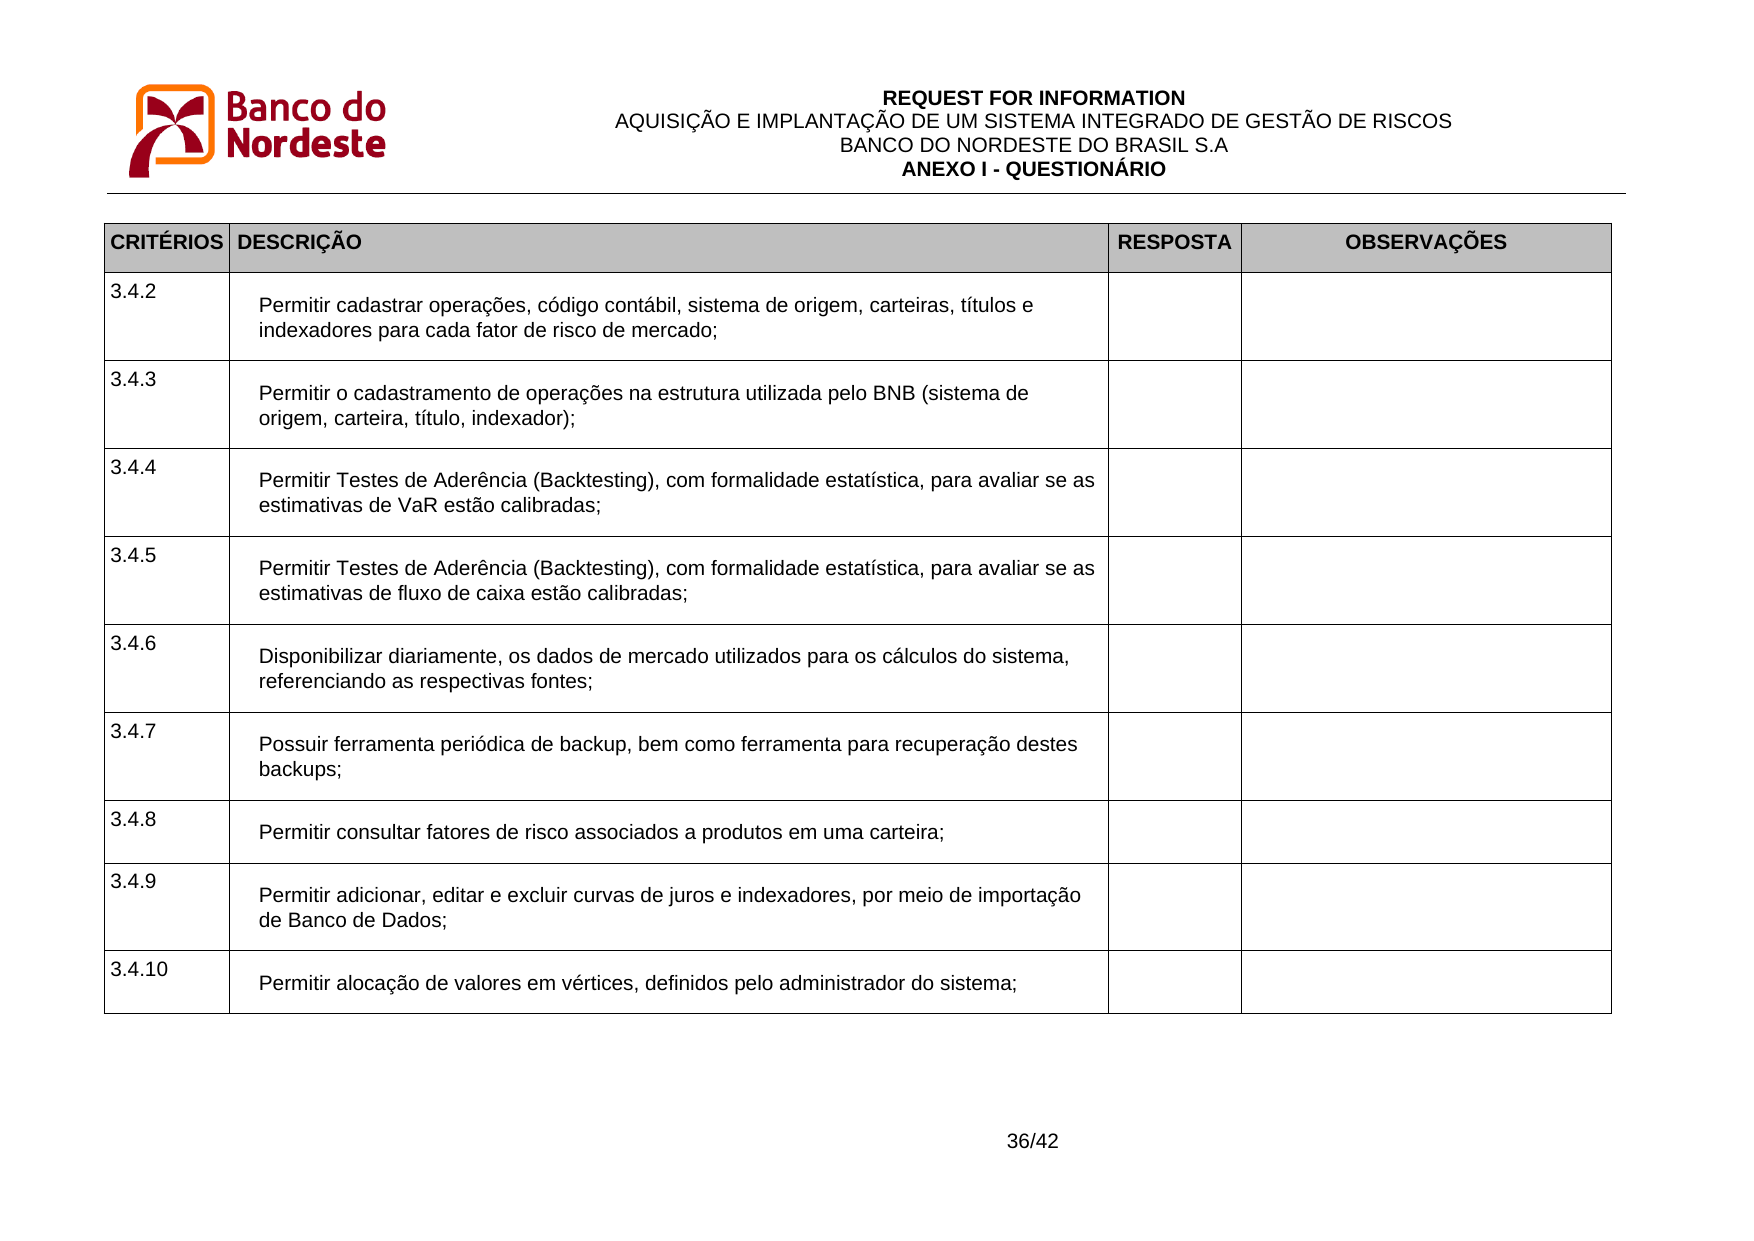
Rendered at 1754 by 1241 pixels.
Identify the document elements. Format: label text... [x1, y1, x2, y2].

table_cell [1242, 449, 1611, 536]
table_cell [1242, 625, 1611, 712]
table_cell Possuir ferramenta periódica de backup, bem como ferramenta para recuperação destes backups; [230, 713, 1108, 799]
table_cell Permitir Testes de Aderência (Backtesting), com formalidade estatística, para avaliar se as estimativas de fluxo de caixa estão calibradas; [230, 537, 1108, 624]
table_cell [1109, 361, 1241, 448]
table_cell Permitir cadastrar operações, código contábil, sistema de origem, carteiras, títulos e indexadores para cada fator de risco de mercado; [230, 273, 1108, 360]
table_cell [105, 361, 229, 448]
table_cell [1242, 951, 1611, 1013]
table_cell [1109, 273, 1241, 360]
table_header DESCRIÇÃO [230, 224, 1108, 272]
table_cell Permitir alocação de valores em vértices, definidos pelo administrador do sistema; [230, 951, 1108, 1013]
table_cell [105, 625, 229, 712]
table_cell [105, 951, 229, 1013]
table_cell [105, 864, 229, 950]
table_cell Permitir consultar fatores de risco associados a produtos em uma carteira; [230, 801, 1108, 862]
table_cell [1242, 864, 1611, 950]
table_cell [1109, 951, 1241, 1013]
table_cell [1109, 713, 1241, 799]
table_cell [1109, 864, 1241, 950]
table_cell [1242, 801, 1611, 862]
table_cell Permitir adicionar, editar e excluir curvas de juros e indexadores, por meio de importação de Banco de Dados; [230, 864, 1108, 950]
table_cell Permitir o cadastramento de operações na estrutura utilizada pelo BNB (sistema de origem, carteira, título, indexador); [230, 361, 1108, 448]
table_cell Permitir Testes de Aderência (Backtesting), com formalidade estatística, para avaliar se as estimativas de VaR estão calibradas; [230, 449, 1108, 536]
table_cell [1242, 361, 1611, 448]
table_cell Disponibilizar diariamente, os dados de mercado utilizados para os cálculos do sistema, referenciando as respectivas fontes; [230, 625, 1108, 712]
table_cell [1109, 537, 1241, 624]
table_cell [1109, 449, 1241, 536]
table_cell [1109, 625, 1241, 712]
table_header OBSERVAÇÕES [1242, 224, 1611, 272]
table_cell [1242, 713, 1611, 799]
table_header RESPOSTA [1109, 224, 1241, 272]
table_cell [105, 449, 229, 536]
table_cell [105, 801, 229, 862]
table_cell [1242, 273, 1611, 360]
table_cell [1242, 537, 1611, 624]
table_cell [105, 713, 229, 799]
table_header CRITÉRIOS [105, 224, 229, 272]
table_cell [105, 273, 229, 360]
table_cell [1109, 801, 1241, 862]
table_cell [105, 537, 229, 624]
